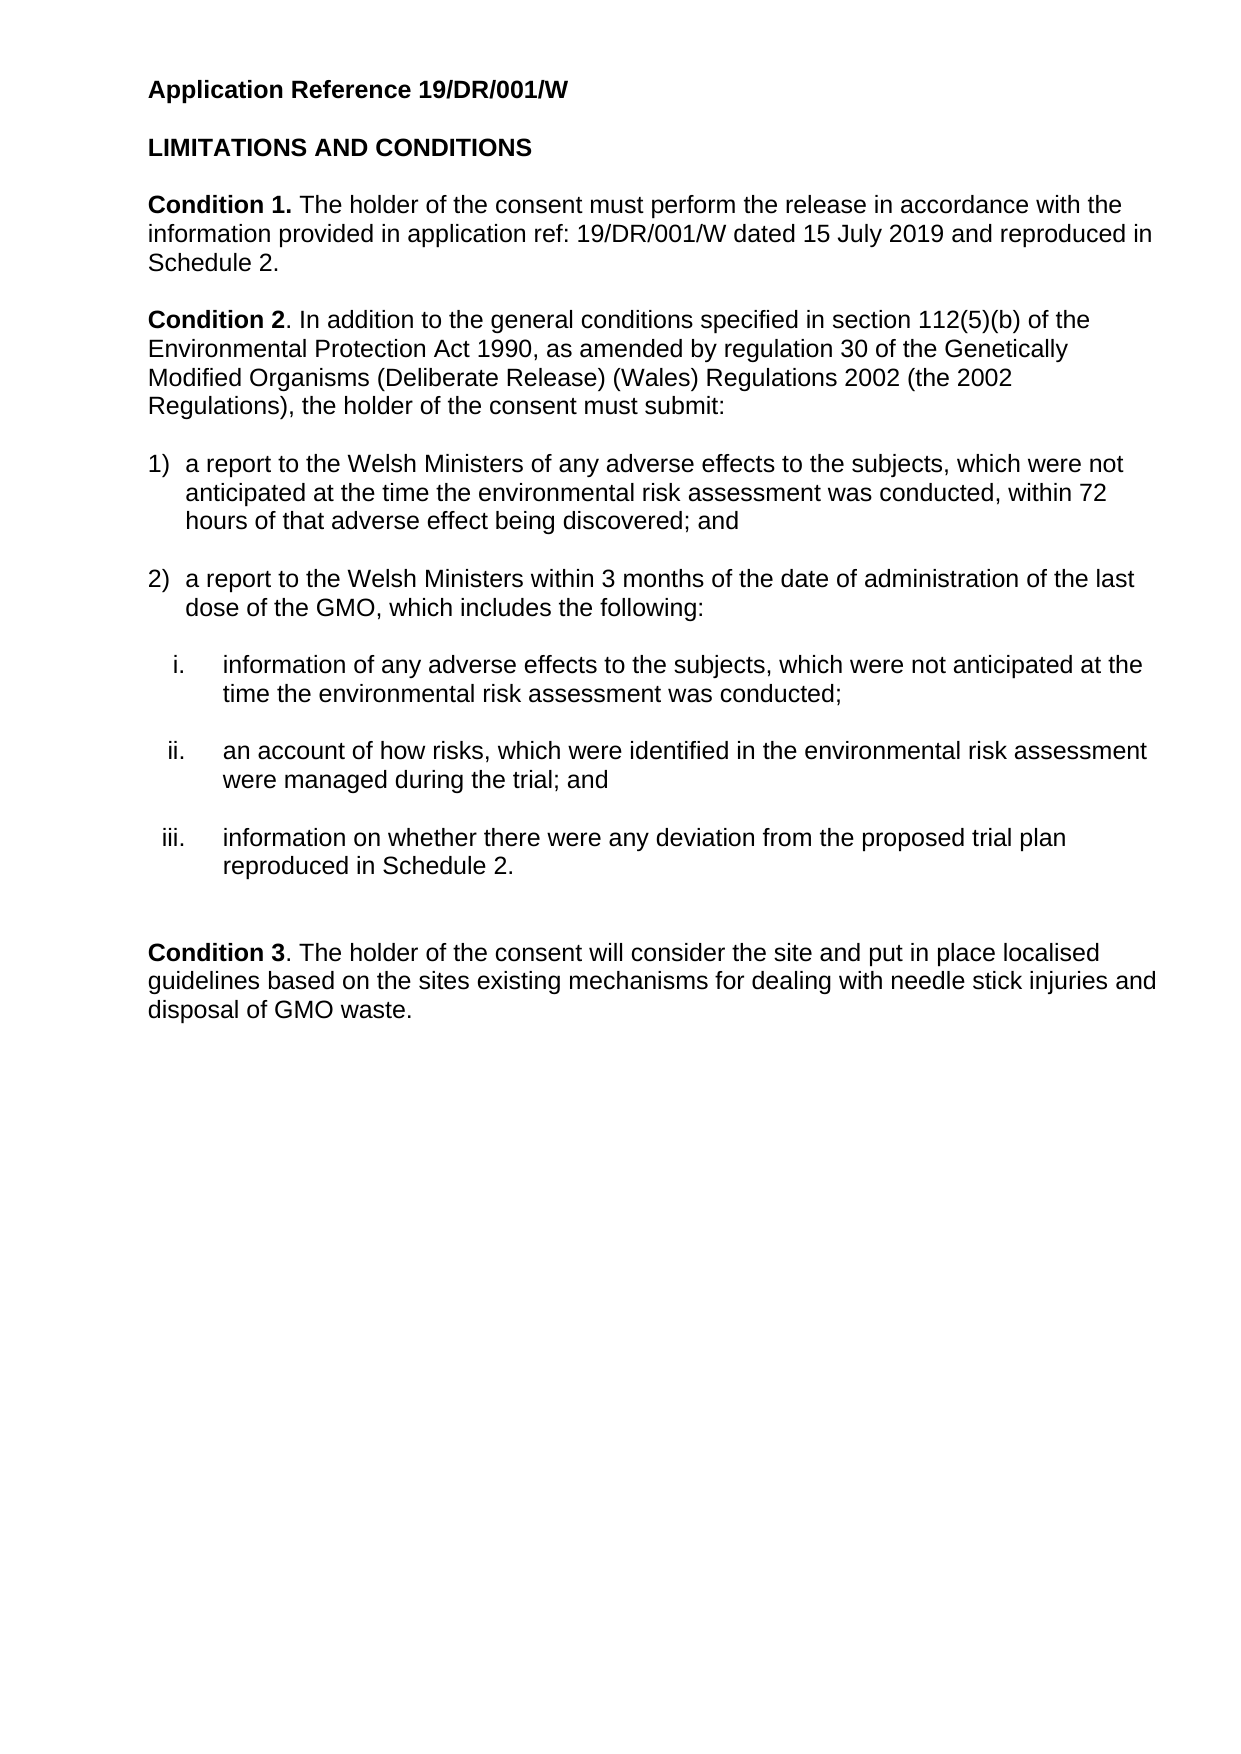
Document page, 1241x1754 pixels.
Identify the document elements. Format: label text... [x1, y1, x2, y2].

text Condition 3. The holder of the consent will consider the site and put in place localised guidelines based on the sites existing mechanisms for dealing with needle stick injuries and disposal of GMO waste. [148, 937, 1166, 1024]
text Condition 1. The holder of the consent must perform the release in accordance with the information provided in application ref: 19/DR/001/W dated 15 July 2019 and reproduced in Schedule 2. [148, 190, 1166, 276]
list an account of how risks, which were identified in the environmental risk assessment were managed during the trial; and [185, 736, 1166, 794]
list information on whether there were any deviation from the proposed trial plan reproduced in Schedule 2. [185, 822, 1166, 880]
text LIMITATIONS AND CONDITIONS [148, 132, 1166, 161]
list a report to the Welsh Ministers of any adverse effects to the subjects, which were not anticipated at the time the environmental risk assessment was conducted, within 72 hours of that adverse effect being discovered; and [148, 449, 1166, 535]
text Condition 2. In addition to the general conditions specified in section 112(5)(b) of the Environmental Protection Act 1990, as amended by regulation 30 of the Genetically Modified Organisms (Deliberate Release) (Wales) Regulations 2002 (the 2002 Regulations), the holder of the consent must submit: [148, 305, 1166, 420]
text Application Reference 19/DR/001/W [148, 75, 1166, 104]
list a report to the Welsh Ministers within 3 months of the date of administration of the last dose of the GMO, which includes the following: [148, 564, 1166, 621]
list information of any adverse effects to the subjects, which were not anticipated at the time the environmental risk assessment was conducted; [185, 650, 1166, 707]
